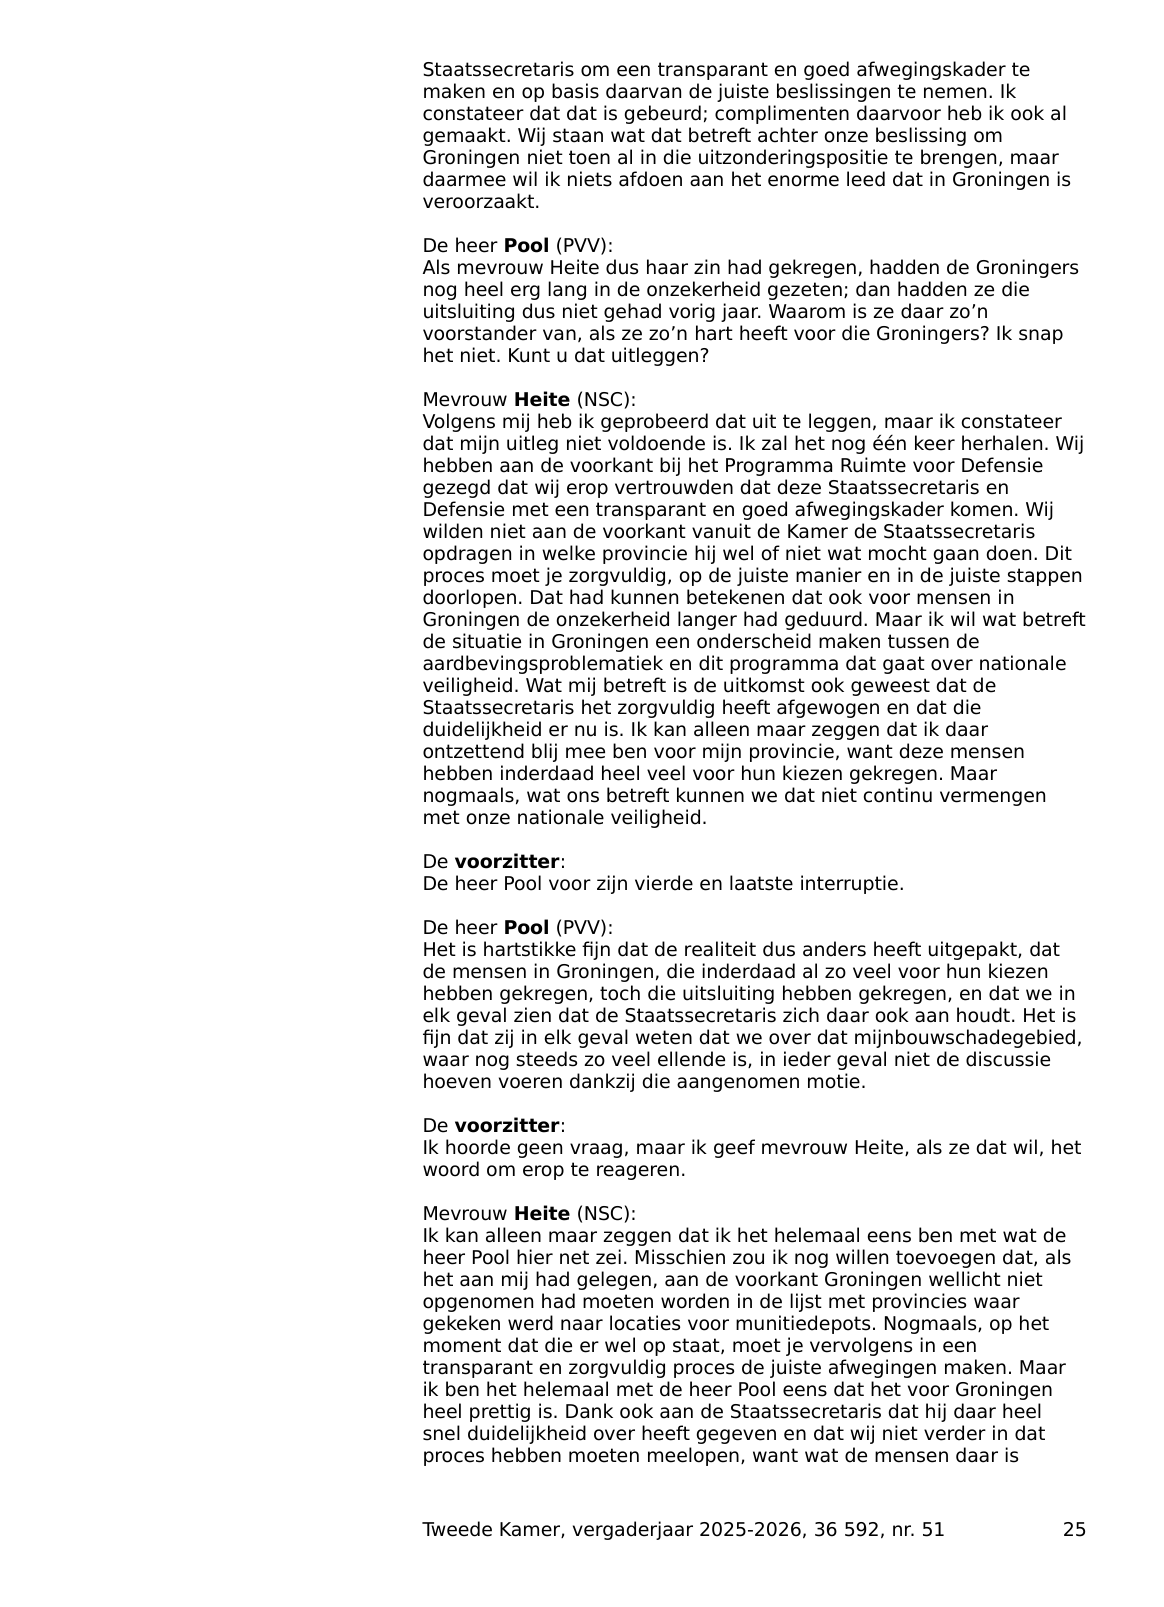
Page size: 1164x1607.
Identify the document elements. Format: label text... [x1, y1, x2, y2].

text Het is hartstikke fijn dat de realiteit dus anders heeft uitgepakt, dat de mensen in Groningen, die inderdaad al zo veel voor hun kiezen hebben gekregen, toch die uitsluiting hebben gekregen, en dat we in elk geval zien dat de Staatssecretaris zich daar ook aan houdt. Het is fijn dat zij in elk geval weten dat we over dat mijnbouwschadegebied, waar nog steeds zo veel ellende is, in ieder geval niet de discussie hoeven voeren dankzij die aangenomen motie. [422, 939, 1087, 1093]
text De voorzitter: [422, 851, 1087, 873]
text Mevrouw Heite (NSC): [422, 389, 1087, 411]
text Mevrouw Heite (NSC): [422, 1203, 1087, 1225]
text Volgens mij heb ik geprobeerd dat uit te leggen, maar ik constateer dat mijn uitleg niet voldoende is. Ik zal het nog één keer herhalen. Wij hebben aan de voorkant bij het Programma Ruimte voor Defensie gezegd dat wij erop vertrouwden dat deze Staatssecretaris en Defensie met een transparant en goed afwegingskader komen. Wij wilden niet aan de voorkant vanuit de Kamer de Staatssecretaris opdragen in welke provincie hij wel of niet wat mocht gaan doen. Dit proces moet je zorgvuldig, op de juiste manier en in de juiste stappen doorlopen. Dat had kunnen betekenen dat ook voor mensen in Groningen de onzekerheid langer had geduurd. Maar ik wil wat betreft de situatie in Groningen een onderscheid maken tussen de aardbevingsproblematiek en dit programma dat gaat over nationale veiligheid. Wat mij betreft is de uitkomst ook geweest dat de Staatssecretaris het zorgvuldig heeft afgewogen en dat die duidelijkheid er nu is. Ik kan alleen maar zeggen dat ik daar ontzettend blij mee ben voor mijn provincie, want deze mensen hebben inderdaad heel veel voor hun kiezen gekregen. Maar nogmaals, wat ons betreft kunnen we dat niet continu vermengen met onze nationale veiligheid. [422, 411, 1087, 829]
text Staatssecretaris om een transparant en goed afwegingskader te maken en op basis daarvan de juiste beslissingen te nemen. Ik constateer dat dat is gebeurd; complimenten daarvoor heb ik ook al gemaakt. Wij staan wat dat betreft achter onze beslissing om Groningen niet toen al in die uitzonderingspositie te brengen, maar daarmee wil ik niets afdoen aan het enorme leed dat in Groningen is veroorzaakt. [422, 59, 1087, 213]
text Ik kan alleen maar zeggen dat ik het helemaal eens ben met wat de heer Pool hier net zei. Misschien zou ik nog willen toevoegen dat, als het aan mij had gelegen, aan de voorkant Groningen wellicht niet opgenomen had moeten worden in de lijst met provincies waar gekeken werd naar locaties voor munitiedepots. Nogmaals, op het moment dat die er wel op staat, moet je vervolgens in een transparant en zorgvuldig proces de juiste afwegingen maken. Maar ik ben het helemaal met de heer Pool eens dat het voor Groningen heel prettig is. Dank ook aan de Staatssecretaris dat hij daar heel snel duidelijkheid over heeft gegeven en dat wij niet verder in dat proces hebben moeten meelopen, want wat de mensen daar is [422, 1225, 1087, 1467]
text De heer Pool (PVV): [422, 917, 1087, 939]
text De heer Pool (PVV): [422, 235, 1087, 257]
text De voorzitter: [422, 1115, 1087, 1137]
text De heer Pool voor zijn vierde en laatste interruptie. [422, 873, 1087, 895]
text Ik hoorde geen vraag, maar ik geef mevrouw Heite, als ze dat wil, het woord om erop te reageren. [422, 1137, 1087, 1181]
text Als mevrouw Heite dus haar zin had gekregen, hadden de Groningers nog heel erg lang in de onzekerheid gezeten; dan hadden ze die uitsluiting dus niet gehad vorig jaar. Waarom is ze daar zo’n voorstander van, als ze zo’n hart heeft voor die Groningers? Ik snap het niet. Kunt u dat uitleggen? [422, 257, 1087, 367]
